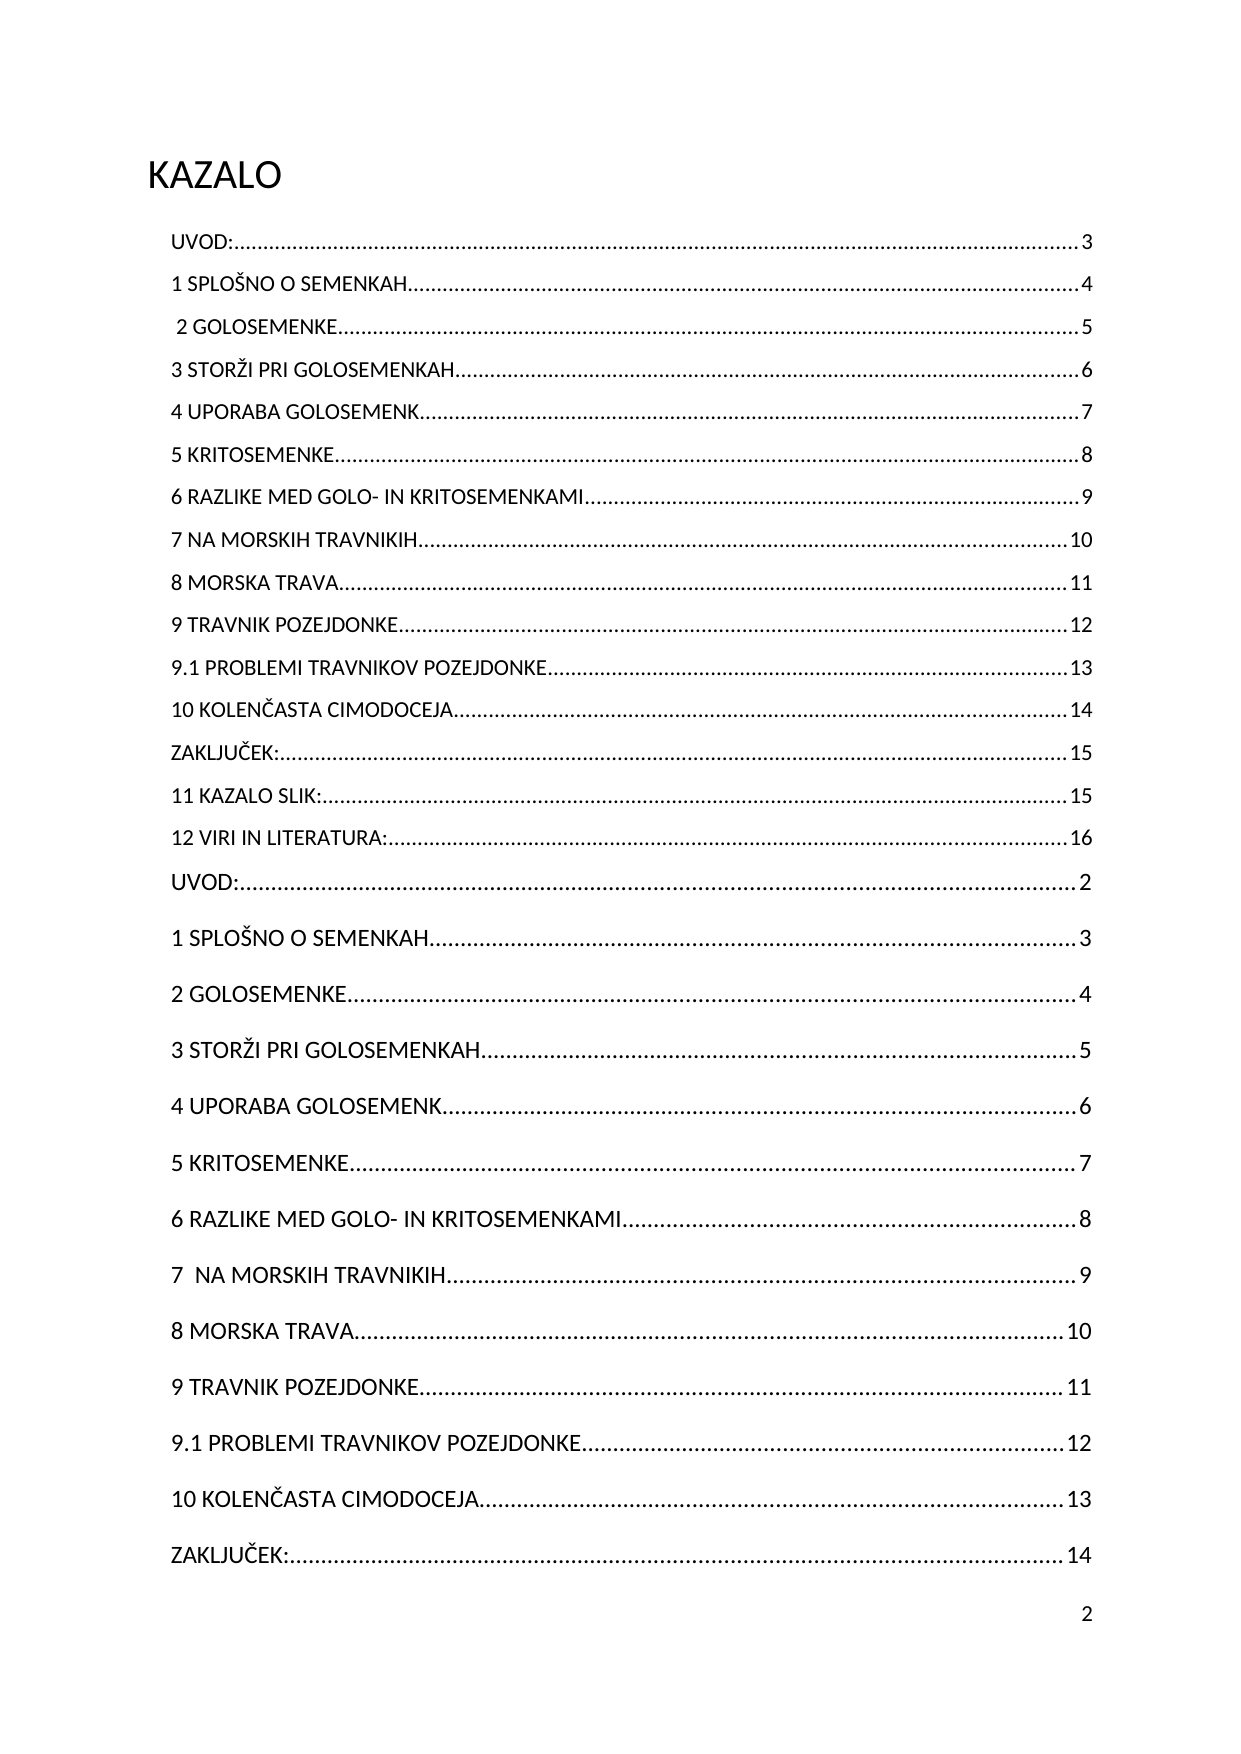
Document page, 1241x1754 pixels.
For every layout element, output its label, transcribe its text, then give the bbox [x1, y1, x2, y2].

text 9 TRAVNIK POZEJDONKE 12 [171, 610, 1093, 638]
text 4 UPORABA GOLOSEMENK 6 [171, 1091, 1093, 1121]
text 1 SPLOŠNO O SEMENKAH 4 [171, 269, 1093, 297]
text UVOD: 2 [171, 866, 1093, 896]
text 8 MORSKA TRAVA 11 [171, 568, 1093, 596]
text 6 RAZLIKE MED GOLO- IN KRITOSEMENKAMI 9 [171, 482, 1093, 511]
text 9.1 PROBLEMI TRAVNIKOV POZEJDONKE 12 [171, 1427, 1093, 1458]
text 9.1 PROBLEMI TRAVNIKOV POZEJDONKE 13 [171, 653, 1093, 681]
text 12 VIRI IN LITERATURA: 16 [171, 823, 1093, 851]
text 2 GOLOSEMENKE 5 [171, 312, 1093, 340]
text 5 KRITOSEMENKE 7 [171, 1147, 1093, 1177]
text 10 KOLENČASTA CIMODOCEJA 14 [171, 696, 1093, 723]
text 1 SPLOŠNO O SEMENKAH 3 [171, 922, 1093, 953]
text 4 UPORABA GOLOSEMENK 7 [171, 397, 1093, 425]
text 2 GOLOSEMENKE 4 [171, 978, 1093, 1009]
text ZAKLJUČEK: 15 [171, 738, 1093, 766]
text ZAKLJUČEK: 14 [171, 1540, 1093, 1570]
text 10 KOLENČASTA CIMODOCEJA 13 [171, 1483, 1093, 1514]
text 3 STORŽI PRI GOLOSEMENKAH 6 [171, 355, 1093, 383]
text 3 STORŽI PRI GOLOSEMENKAH 5 [171, 1034, 1093, 1065]
text 11 KAZALO SLIK: 15 [171, 781, 1093, 809]
text 9 TRAVNIK POZEJDONKE 11 [171, 1371, 1093, 1402]
text 8 MORSKA TRAVA 10 [171, 1315, 1093, 1346]
text 6 RAZLIKE MED GOLO- IN KRITOSEMENKAMI 8 [171, 1203, 1093, 1233]
text 7 NA MORSKIH TRAVNIKIH 9 [171, 1259, 1093, 1289]
text UVOD: 3 [171, 227, 1093, 255]
text 5 KRITOSEMENKE 8 [171, 440, 1093, 468]
text 7 NA MORSKIH TRAVNIKIH 10 [171, 525, 1093, 553]
text KAZALO [148, 148, 1093, 198]
